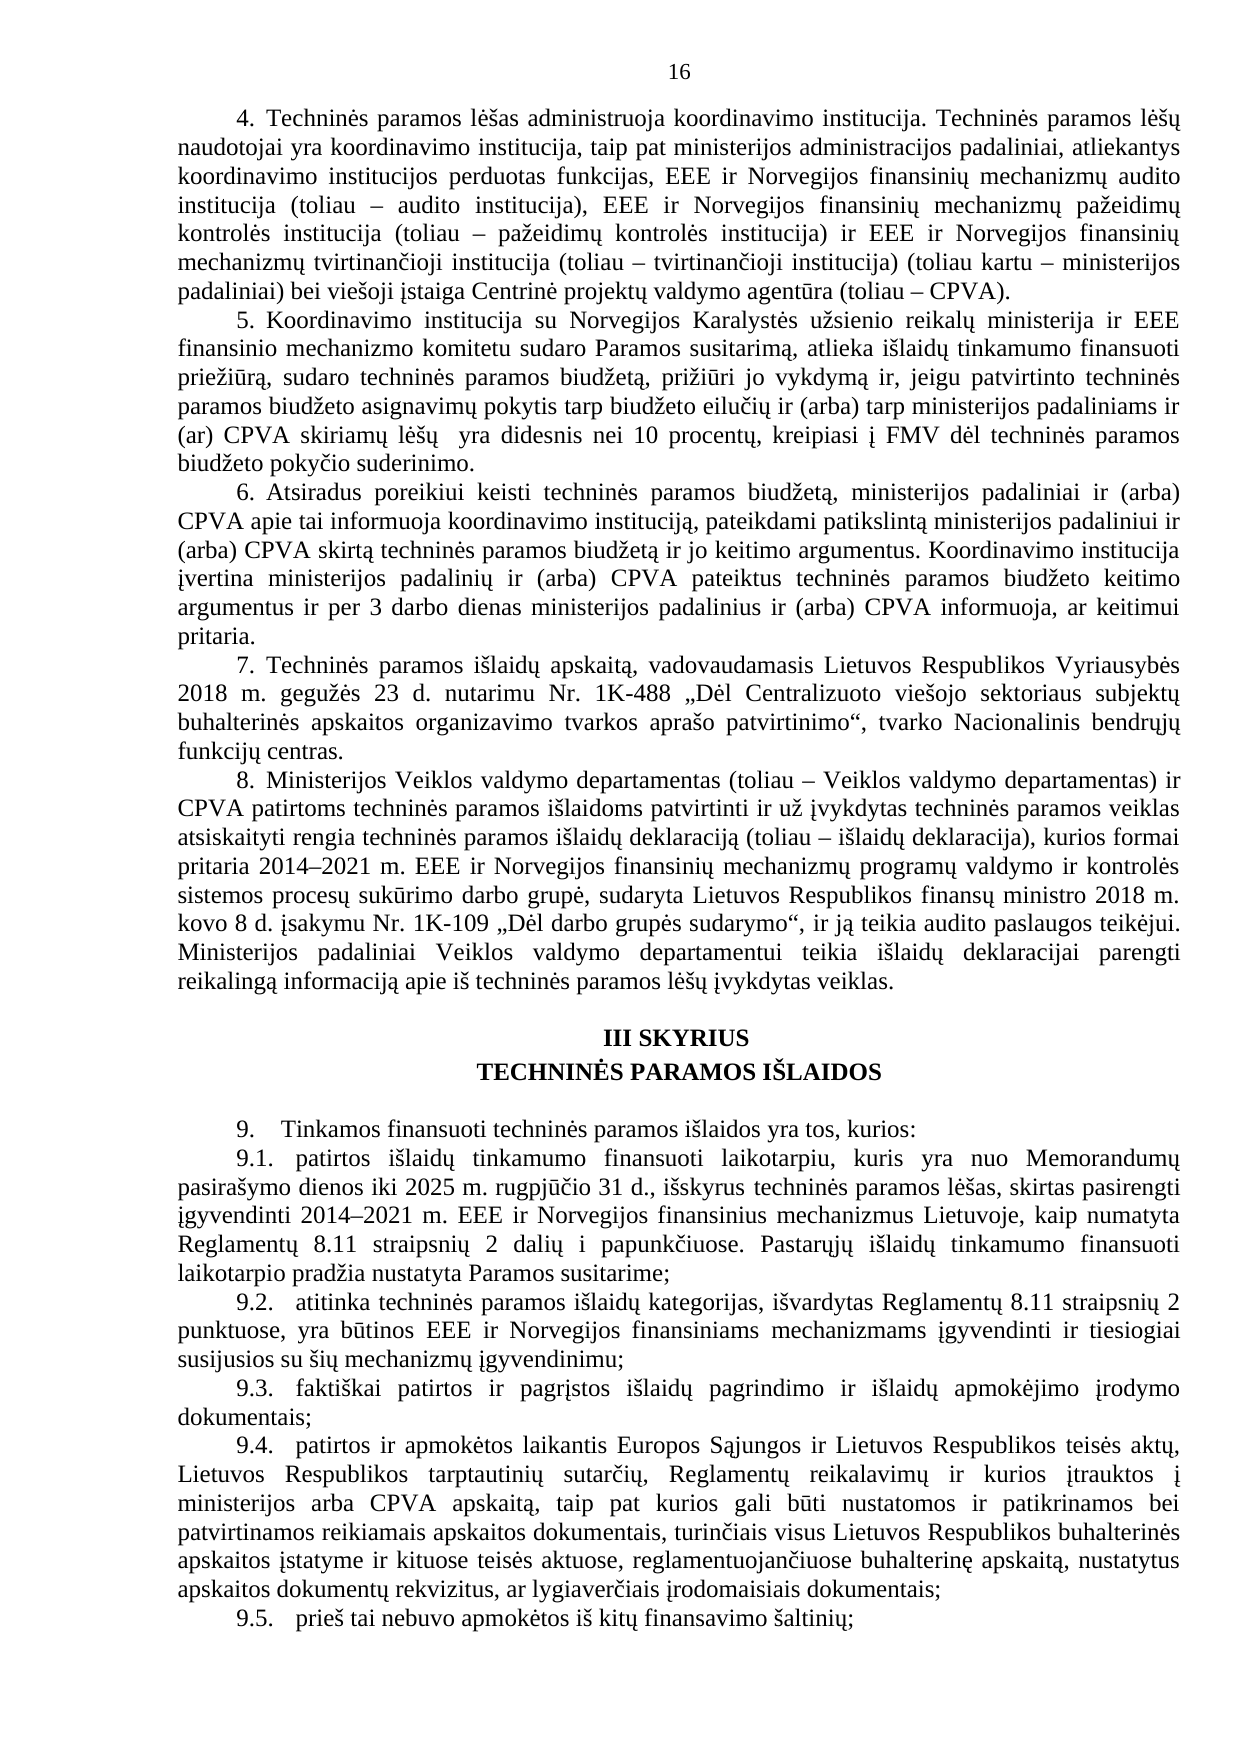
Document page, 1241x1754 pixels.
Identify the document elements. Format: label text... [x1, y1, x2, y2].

text 5. Koordinavimo institucija su Norvegijos Karalystės užsienio reikalų ministerija ir EEE finansinio mechanizmo komitetu sudaro Paramos susitarimą, atlieka išlaidų tinkamumo finansuoti priežiūrą, sudaro techninės paramos biudžetą, prižiūri jo vykdymą ir, jeigu patvirtinto techninės paramos biudžeto asignavimų pokytis tarp biudžeto eilučių ir (arba) tarp ministerijos padaliniams ir (ar) CPVA skiriamų lėšų yra didesnis nei 10 procentų, kreipiasi į FMV dėl techninės paramos biudžeto pokyčio suderinimo. [177, 305, 1181, 477]
text 9.2. atitinka techninės paramos išlaidų kategorijas, išvardytas Reglamentų 8.11 straipsnių 2 punktuose, yra būtinos EEE ir Norvegijos finansiniams mechanizmams įgyvendinti ir tiesiogiai susijusios su šių mechanizmų įgyvendinimu; [177, 1287, 1181, 1373]
text 9. Tinkamos finansuoti techninės paramos išlaidos yra tos, kurios: [177, 1114, 1181, 1143]
text 8. Ministerijos Veiklos valdymo departamentas (toliau – Veiklos valdymo departamentas) ir CPVA patirtoms techninės paramos išlaidoms patvirtinti ir už įvykdytas techninės paramos veiklas atsiskaityti rengia techninės paramos išlaidų deklaraciją (toliau – išlaidų deklaracija), kurios formai pritaria 2014–2021 m. EEE ir Norvegijos finansinių mechanizmų programų valdymo ir kontrolės sistemos procesų sukūrimo darbo grupė, sudaryta Lietuvos Respublikos finansų ministro 2018 m. kovo 8 d. įsakymu Nr. 1K-109 „Dėl darbo grupės sudarymo“, ir ją teikia audito paslaugos teikėjui. Ministerijos padaliniai Veiklos valdymo departamentui teikia išlaidų deklaracijai parengti reikalingą informaciją apie iš techninės paramos lėšų įvykdytas veiklas. [177, 765, 1181, 995]
text 7. Techninės paramos išlaidų apskaitą, vadovaudamasis Lietuvos Respublikos Vyriausybės 2018 m. gegužės 23 d. nutarimu Nr. 1K-488 „Dėl Centralizuoto viešojo sektoriaus subjektų buhalterinės apskaitos organizavimo tvarkos aprašo patvirtinimo“, tvarko Nacionalinis bendrųjų funkcijų centras. [177, 650, 1181, 765]
text 4. Techninės paramos lėšas administruoja koordinavimo institucija. Techninės paramos lėšų naudotojai yra koordinavimo institucija, taip pat ministerijos administracijos padaliniai, atliekantys koordinavimo institucijos perduotas funkcijas, EEE ir Norvegijos finansinių mechanizmų audito institucija (toliau – audito institucija), EEE ir Norvegijos finansinių mechanizmų pažeidimų kontrolės institucija (toliau – pažeidimų kontrolės institucija) ir EEE ir Norvegijos finansinių mechanizmų tvirtinančioji institucija (toliau – tvirtinančioji institucija) (toliau kartu – ministerijos padaliniai) bei viešoji įstaiga Centrinė projektų valdymo agentūra (toliau – CPVA). [177, 103, 1181, 305]
text 6. Atsiradus poreikiui keisti techninės paramos biudžetą, ministerijos padaliniai ir (arba) CPVA apie tai informuoja koordinavimo instituciją, pateikdami patikslintą ministerijos padaliniui ir (arba) CPVA skirtą techninės paramos biudžetą ir jo keitimo argumentus. Koordinavimo institucija įvertina ministerijos padalinių ir (arba) CPVA pateiktus techninės paramos biudžeto keitimo argumentus ir per 3 darbo dienas ministerijos padalinius ir (arba) CPVA informuoja, ar keitimui pritaria. [177, 477, 1181, 650]
text 9.5. prieš tai nebuvo apmokėtos iš kitų finansavimo šaltinių; [177, 1603, 1181, 1632]
text 9.3. faktiškai patirtos ir pagrįstos išlaidų pagrindimo ir išlaidų apmokėjimo įrodymo dokumentais; [177, 1373, 1181, 1431]
text techninės PARAMOS išlaidos [177, 1057, 1181, 1086]
text 9.1. patirtos išlaidų tinkamumo finansuoti laikotarpiu, kuris yra nuo Memorandumų pasirašymo dienos iki 2025 m. rugpjūčio 31 d., išskyrus techninės paramos lėšas, skirtas pasirengti įgyvendinti 2014–2021 m. EEE ir Norvegijos finansinius mechanizmus Lietuvoje, kaip numatyta Reglamentų 8.11 straipsnių 2 dalių i papunkčiuose. Pastarųjų išlaidų tinkamumo finansuoti laikotarpio pradžia nustatyta Paramos susitarime; [177, 1143, 1181, 1287]
text III SKYRIUS [177, 1023, 1181, 1052]
text 9.4. patirtos ir apmokėtos laikantis Europos Sąjungos ir Lietuvos Respublikos teisės aktų, Lietuvos Respublikos tarptautinių sutarčių, Reglamentų reikalavimų ir kurios įtrauktos į ministerijos arba CPVA apskaitą, taip pat kurios gali būti nustatomos ir patikrinamos bei patvirtinamos reikiamais apskaitos dokumentais, turinčiais visus Lietuvos Respublikos buhalterinės apskaitos įstatyme ir kituose teisės aktuose, reglamentuojančiuose buhalterinę apskaitą, nustatytus apskaitos dokumentų rekvizitus, ar lygiaverčiais įrodomaisiais dokumentais; [177, 1431, 1181, 1603]
